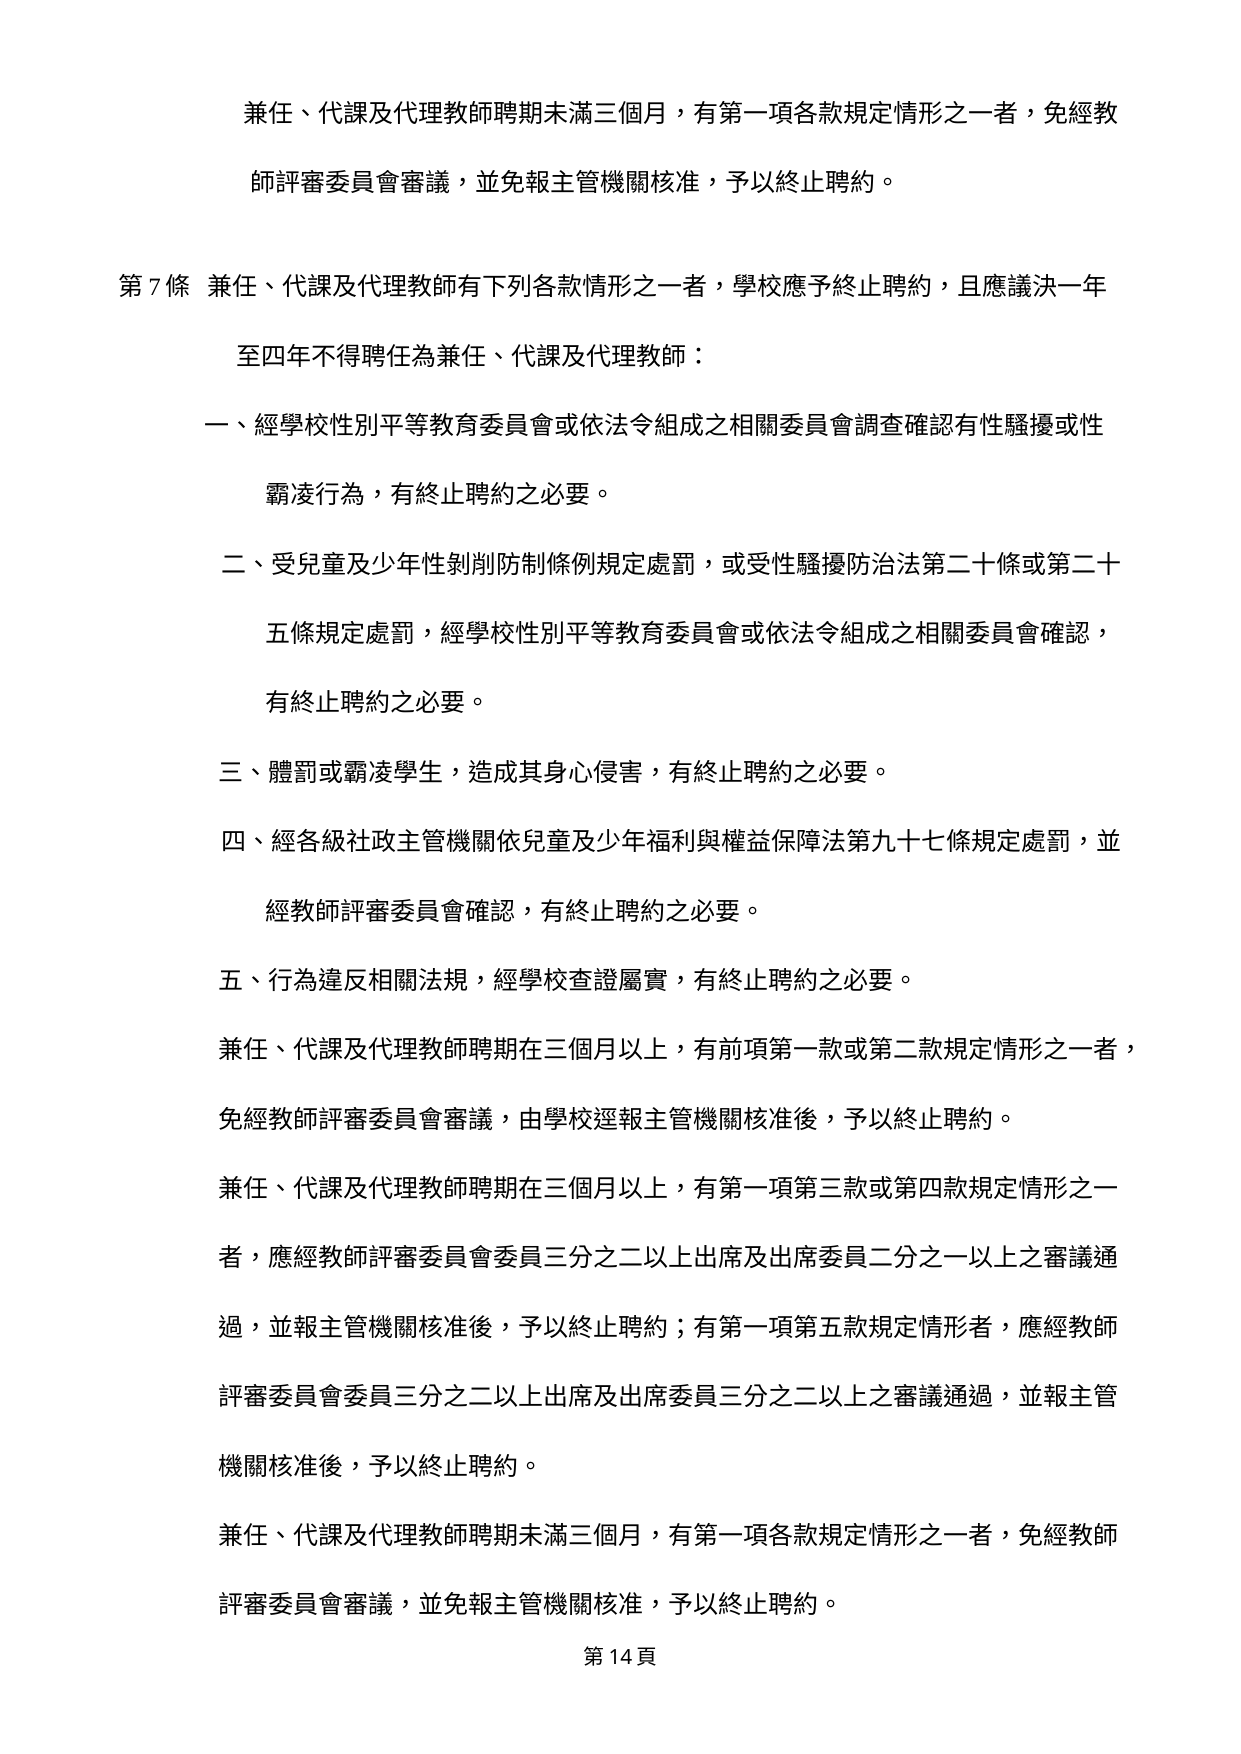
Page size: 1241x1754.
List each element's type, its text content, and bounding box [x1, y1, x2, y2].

text 第7條 兼任、代課及代理教師有下列各款情形之一者，學校應予終止聘約，且應議決一年至四年不得聘任為兼任、代課及代理教師： [118, 250, 1122, 389]
text 兼任、代課及代理教師聘期在三個月以上，有第一項第三款或第四款規定情形之一者，應經教師評審委員會委員三分之二以上出席及出席委員二分之一以上之審議通過，並報主管機關核准後，予以終止聘約；有第一項第五款規定情形者，應經教師評審委員會委員三分之二以上出席及出席委員三分之二以上之審議通過，並報主管機關核准後，予以終止聘約。 [218, 1152, 1122, 1499]
text 四、經各級社政主管機關依兒童及少年福利與權益保障法第九十七條規定處罰，並經教師評審委員會確認，有終止聘約之必要。 [222, 805, 1122, 944]
text 五、行為違反相關法規，經學校查證屬實，有終止聘約之必要。 [218, 944, 1122, 1013]
text 二、受兒童及少年性剝削防制條例規定處罰，或受性騷擾防治法第二十條或第二十五條規定處罰，經學校性別平等教育委員會或依法令組成之相關委員會確認，有終止聘約之必要。 [222, 528, 1122, 736]
text 兼任、代課及代理教師聘期未滿三個月，有第一項各款規定情形之一者，免經教師評審委員會審議，並免報主管機關核准，予以終止聘約。 [218, 1499, 1122, 1638]
text 三、體罰或霸凌學生，造成其身心侵害，有終止聘約之必要。 [218, 736, 1122, 805]
text 兼任、代課及代理教師聘期未滿三個月，有第一項各款規定情形之一者，免經教師評審委員會審議，並免報主管機關核准，予以終止聘約。 [243, 77, 1122, 215]
text 兼任、代課及代理教師聘期在三個月以上，有前項第一款或第二款規定情形之一者，免經教師評審委員會審議，由學校逕報主管機關核准後，予以終止聘約。 [218, 1013, 1122, 1152]
text 一、經學校性別平等教育委員會或依法令組成之相關委員會調查確認有性騷擾或性霸凌行為，有終止聘約之必要。 [192, 389, 1122, 528]
